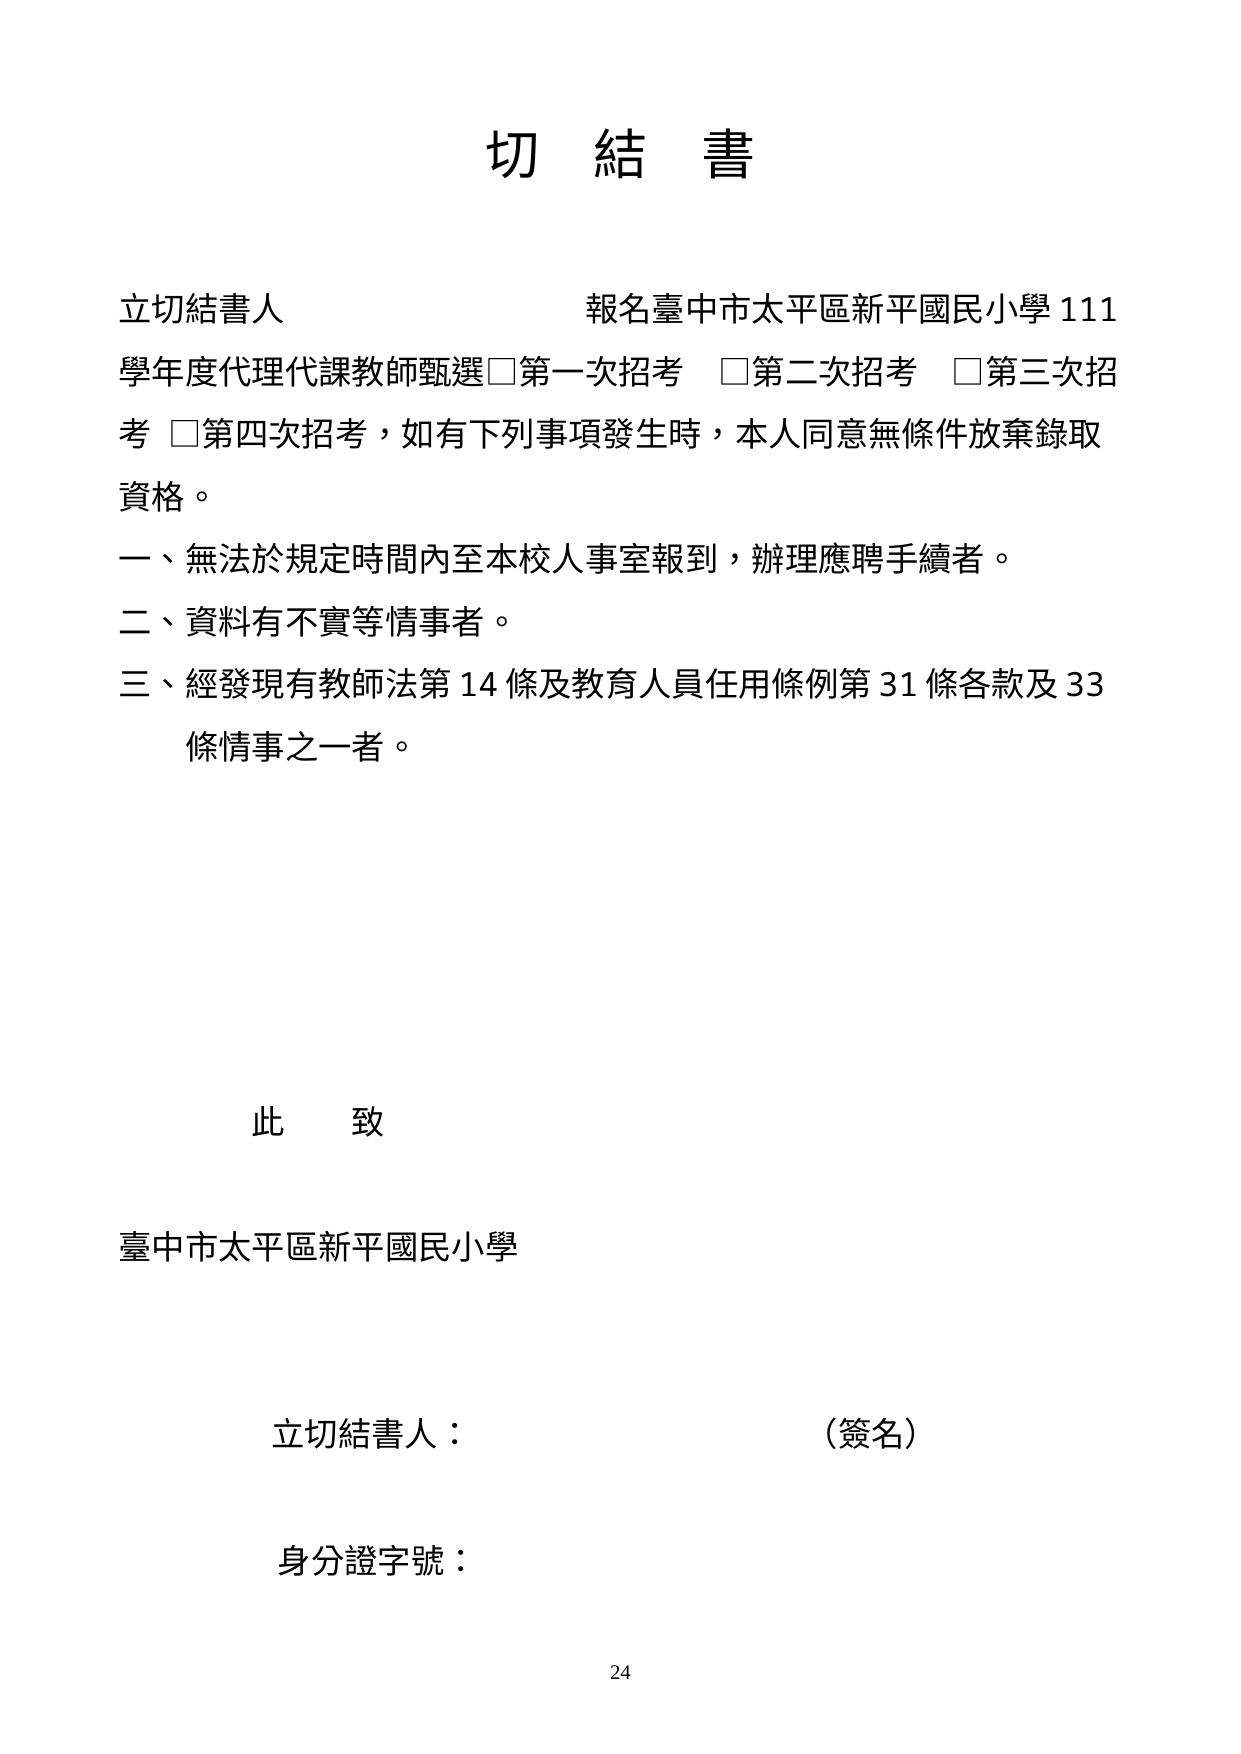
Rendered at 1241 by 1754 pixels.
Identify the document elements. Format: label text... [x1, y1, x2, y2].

text 臺中市太平區新平國民小學 [118, 1203, 1122, 1266]
text 條情事之一者。 [118, 703, 1122, 766]
text 立切結書人： （簽名） [118, 1391, 1122, 1453]
text 三、經發現有教師法第14條及教育人員任用條例第31條各款及33 [118, 641, 1122, 703]
text 一、無法於規定時間內至本校人事室報到，辦理應聘手續者。 [118, 516, 1122, 578]
text 身分證字號： [118, 1516, 1122, 1578]
text 立切結書人 報名臺中市太平區新平國民小學111學年度代理代課教師甄選□第一次招考 □第二次招考 □第三次招考 □第四次招考，如有下列事項發生時，本人同意無條件放棄錄取資格。 [118, 266, 1122, 516]
text 此 致 [118, 1078, 1122, 1141]
text 切 結 書 [118, 78, 1122, 203]
text 二、資料有不實等情事者。 [118, 578, 1122, 641]
